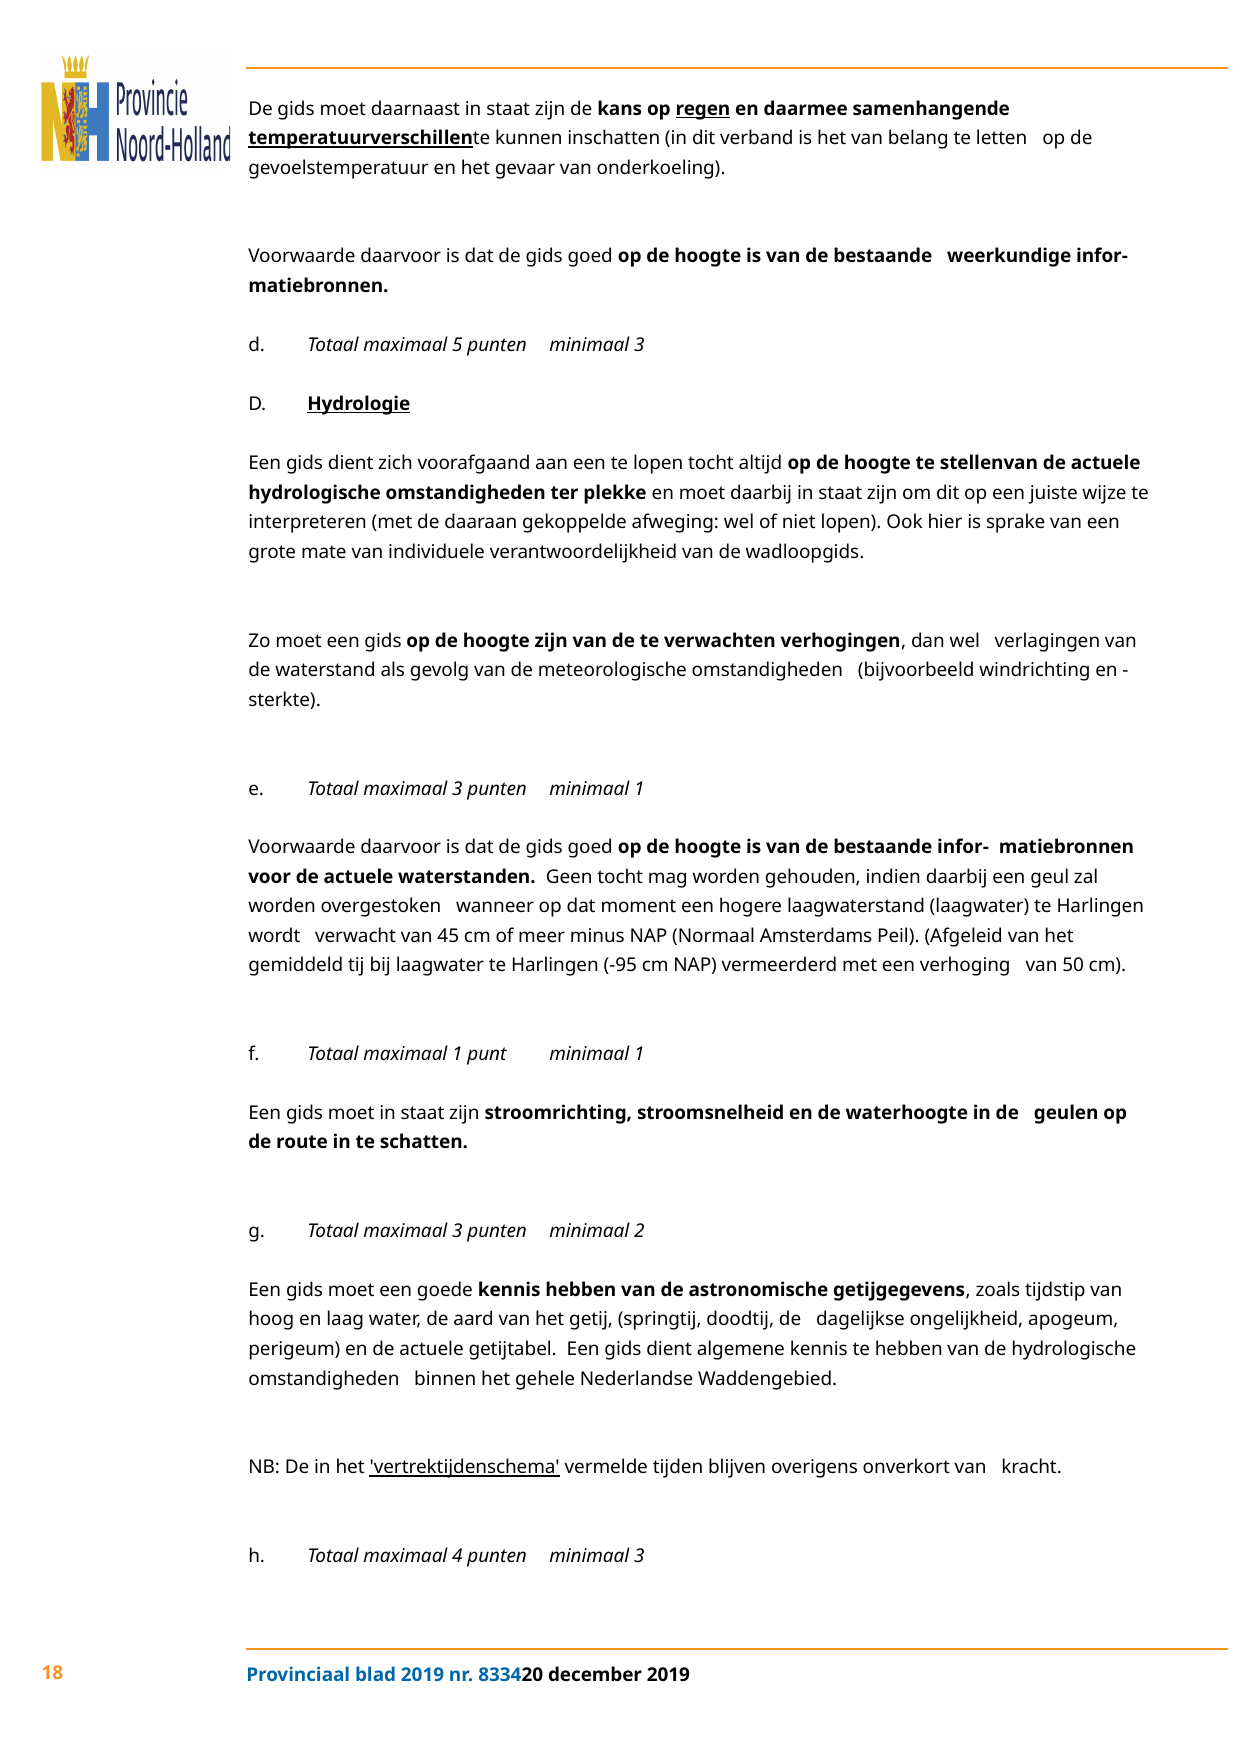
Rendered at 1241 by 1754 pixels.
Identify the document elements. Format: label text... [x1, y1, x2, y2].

table_header Totaal maximaal 3 punten [248, 1218, 549, 1243]
text NB: De in het 'vertrekti­jdenschema' vermelde tijden blijven overigens onverkort van kracht. [248, 1453, 1152, 1479]
text De gids moet daarnaast in staat zijn de kans op regen en daarmee samenhangende temperatuur­verschil­lente kunnen inschat­ten (in dit verband is het van belang te letten op de gevoelstemperatuur en het gevaar van onderkoeling). [248, 95, 1152, 180]
table_header Totaal maximaal 5 punten [248, 332, 549, 357]
table_header minimaal 3 [549, 1543, 850, 1568]
table_header [850, 1041, 1152, 1066]
table_header minimaal 3 [549, 332, 850, 357]
table_header Totaal maximaal 4 punten [248, 1543, 549, 1568]
text Een gids moet in staat zijn stroomrichting, stroomsnelheid en de waterhoogte in de geulen op de route in te schatten. [248, 1099, 1152, 1154]
table_header Totaal maximaal 1 punt [248, 1041, 549, 1066]
table_header [850, 775, 1152, 801]
table_header minimaal 2 [549, 1218, 850, 1243]
table_header [850, 332, 1152, 357]
text Voorwaarde daarvoor is dat de gids goed op de hoogte is van de bestaande infor- ­matiebronnen voor de actuele waterstanden. Geen tocht mag worden gehouden, indien daarbij een geul zal worden overgestoken wanneer op dat moment een hogere laagwaterstand (laagwater) te Harlingen wordt verwacht van 45 cm of meer minus NAP (Normaal Amsterdams Peil). (Afgeleid van het gemiddeld tij bij laagwater te Harlingen (-95 cm NAP) vermeerderd met een verhoging van 50 cm). [248, 833, 1152, 977]
text Een gids dient zich voorafgaand aan een te lopen tocht altijd op de hoogte te stellenvan de actuele hydrologische omstan­digheden ter plekke en moet daarbij in staat zijn om dit op een juiste wijze te interpreteren (met de daaraan gekoppelde afweging: wel of niet lopen). Ook hier is sprake van een grote mate van individuele verantwoordelijkheid van de wadloop­gids. [248, 449, 1152, 564]
table_header [850, 1218, 1152, 1243]
text Een gids moet een goede kennis hebben van de astronomische getijgegevens, zoals tijdstip van hoog en laag water, de aard van het getij, (springtij, doodtij, de dagelijkse ongelijkheid, apogeum, perigeum) en de actuele getijtabel. Een gids dient algemene kennis te hebben van de hydrologische omstandigheden binnen het gehele Nederlandse Waddengebied. [248, 1276, 1152, 1391]
table_header minimaal 1 [549, 775, 850, 801]
table_header [850, 1543, 1152, 1568]
picture [41, 47, 231, 172]
text Zo moet een gids op de hoogte zijn van de te verwachten verhogingen, dan wel verlagin­gen van de waterstand als gevolg van de meteorologische omstandigheden (bijvoorbeeld windrich­ting en -sterkte). [248, 627, 1152, 712]
table_header minimaal 1 [549, 1041, 850, 1066]
table_header Totaal maximaal 3 punten [248, 775, 549, 801]
text Voorwaarde daarvoor is dat de gids goed op de hoogte is van de bestaande weerkundige infor­matiebronnen. [248, 243, 1152, 298]
list Hydrologie [248, 390, 1152, 416]
